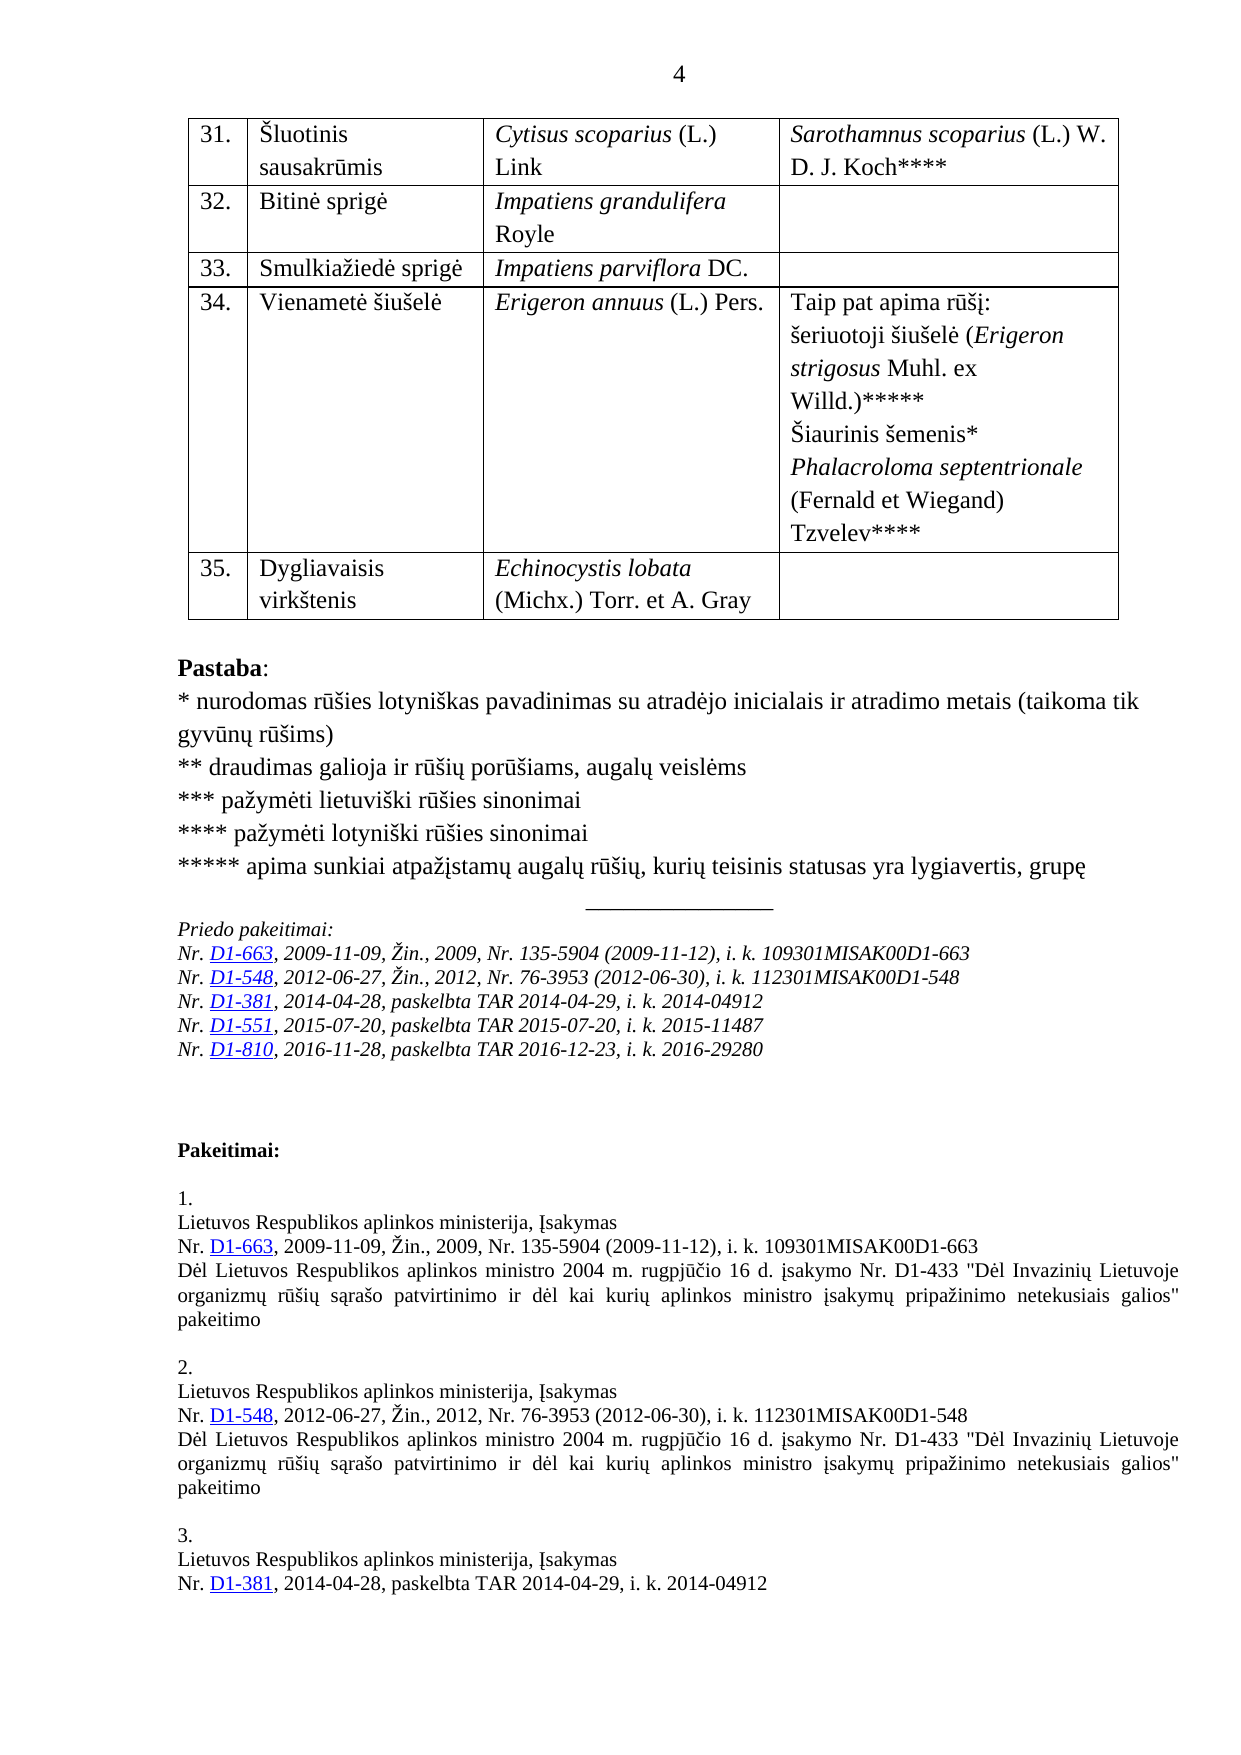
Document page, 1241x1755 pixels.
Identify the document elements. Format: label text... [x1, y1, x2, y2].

table_cell 33. [189, 253, 247, 286]
text Lietuvos Respublikos aplinkos ministerija, Įsakymas [177, 1210, 1181, 1234]
text _______________ [177, 884, 1181, 913]
text ** draudimas galioja ir rūšių porūšiams, augalų veislėms [177, 752, 1181, 781]
text Dėl Lietuvos Respublikos aplinkos ministro 2004 m. rugpjūčio 16 d. įsakymo Nr. D1-433 "Dėl Invazinių Lietuvoje organizmų rūšių sąrašo patvirtinimo ir dėl kai kurių aplinkos ministro įsakymų pripažinimo netekusiais galios" pakeitimo [177, 1258, 1181, 1331]
text Nr. D1-551, 2015-07-20, paskelbta TAR 2015-07-20, i. k. 2015-11487 [177, 1013, 1181, 1037]
text 3. [177, 1523, 1181, 1547]
text Nr. D1-663, 2009-11-09, Žin., 2009, Nr. 135-5904 (2009-11-12), i. k. 109301MISAK00D1-663 [177, 1234, 1181, 1258]
text * nurodomas rūšies lotyniškas pavadinimas su atradėjo inicialais ir atradimo metais (taikoma tik gyvūnų rūšims) [177, 686, 1181, 747]
table_cell Sarothamnus scoparius (L.) W. D. J. Koch**** [780, 119, 1118, 185]
table_cell 32. [189, 186, 247, 252]
table_cell 34. [189, 288, 247, 552]
text ***** apima sunkiai atpažįstamų augalų rūšių, kurių teisinis statusas yra lygiavertis, grupę [177, 851, 1181, 879]
text Dėl Lietuvos Respublikos aplinkos ministro 2004 m. rugpjūčio 16 d. įsakymo Nr. D1-433 "Dėl Invazinių Lietuvoje organizmų rūšių sąrašo patvirtinimo ir dėl kai kurių aplinkos ministro įsakymų pripažinimo netekusiais galios" pakeitimo [177, 1427, 1181, 1499]
table_cell 31. [189, 119, 247, 185]
table_cell Vienametė šiušelė [248, 288, 483, 552]
table_cell Smulkiažiedė sprigė [248, 253, 483, 286]
text Nr. D1-810, 2016-11-28, paskelbta TAR 2016-12-23, i. k. 2016-29280 [177, 1037, 1181, 1061]
text Nr. D1-548, 2012-06-27, Žin., 2012, Nr. 76-3953 (2012-06-30), i. k. 112301MISAK00D1-548 [177, 965, 1181, 989]
table_cell 35. [189, 553, 247, 619]
table_cell Erigeron annuus (L.) Pers. [484, 288, 779, 552]
text *** pažymėti lietuviški rūšies sinonimai [177, 785, 1181, 813]
table_cell Bitinė sprigė [248, 186, 483, 252]
text 2. [177, 1355, 1181, 1379]
text Nr. D1-381, 2014-04-28, paskelbta TAR 2014-04-29, i. k. 2014-04912 [177, 1571, 1181, 1595]
table_cell Impatiens parviflora DC. [484, 253, 779, 286]
table_cell Dygliavaisis virkštenis [248, 553, 483, 619]
table_cell Šluotinis sausakrūmis [248, 119, 483, 185]
text **** pažymėti lotyniški rūšies sinonimai [177, 818, 1181, 847]
text Pakeitimai: [177, 1138, 1181, 1162]
table_cell Taip pat apima rūšį: šeriuotoji šiušelė (Erigeron strigosus Muhl. ex Willd.)***** Šiaurinis šemenis* Phalacroloma septentrionale (Fernald et Wiegand) Tzvelev**** [780, 288, 1118, 552]
table_cell [780, 253, 1118, 286]
text Pastaba: [177, 653, 1181, 681]
table_cell [780, 186, 1118, 252]
table_cell Impatiens grandulifera Royle [484, 186, 779, 252]
text Nr. D1-381, 2014-04-28, paskelbta TAR 2014-04-29, i. k. 2014-04912 [177, 989, 1181, 1013]
text Nr. D1-663, 2009-11-09, Žin., 2009, Nr. 135-5904 (2009-11-12), i. k. 109301MISAK00D1-663 [177, 941, 1181, 965]
text Priedo pakeitimai: [177, 917, 1181, 941]
text Nr. D1-548, 2012-06-27, Žin., 2012, Nr. 76-3953 (2012-06-30), i. k. 112301MISAK00D1-548 [177, 1403, 1181, 1427]
table_cell [780, 553, 1118, 619]
table_cell Echinocystis lobata (Michx.) Torr. et A. Gray [484, 553, 779, 619]
text 1. [177, 1186, 1181, 1210]
text Lietuvos Respublikos aplinkos ministerija, Įsakymas [177, 1547, 1181, 1571]
table_cell Cytisus scoparius (L.) Link [484, 119, 779, 185]
text Lietuvos Respublikos aplinkos ministerija, Įsakymas [177, 1379, 1181, 1403]
